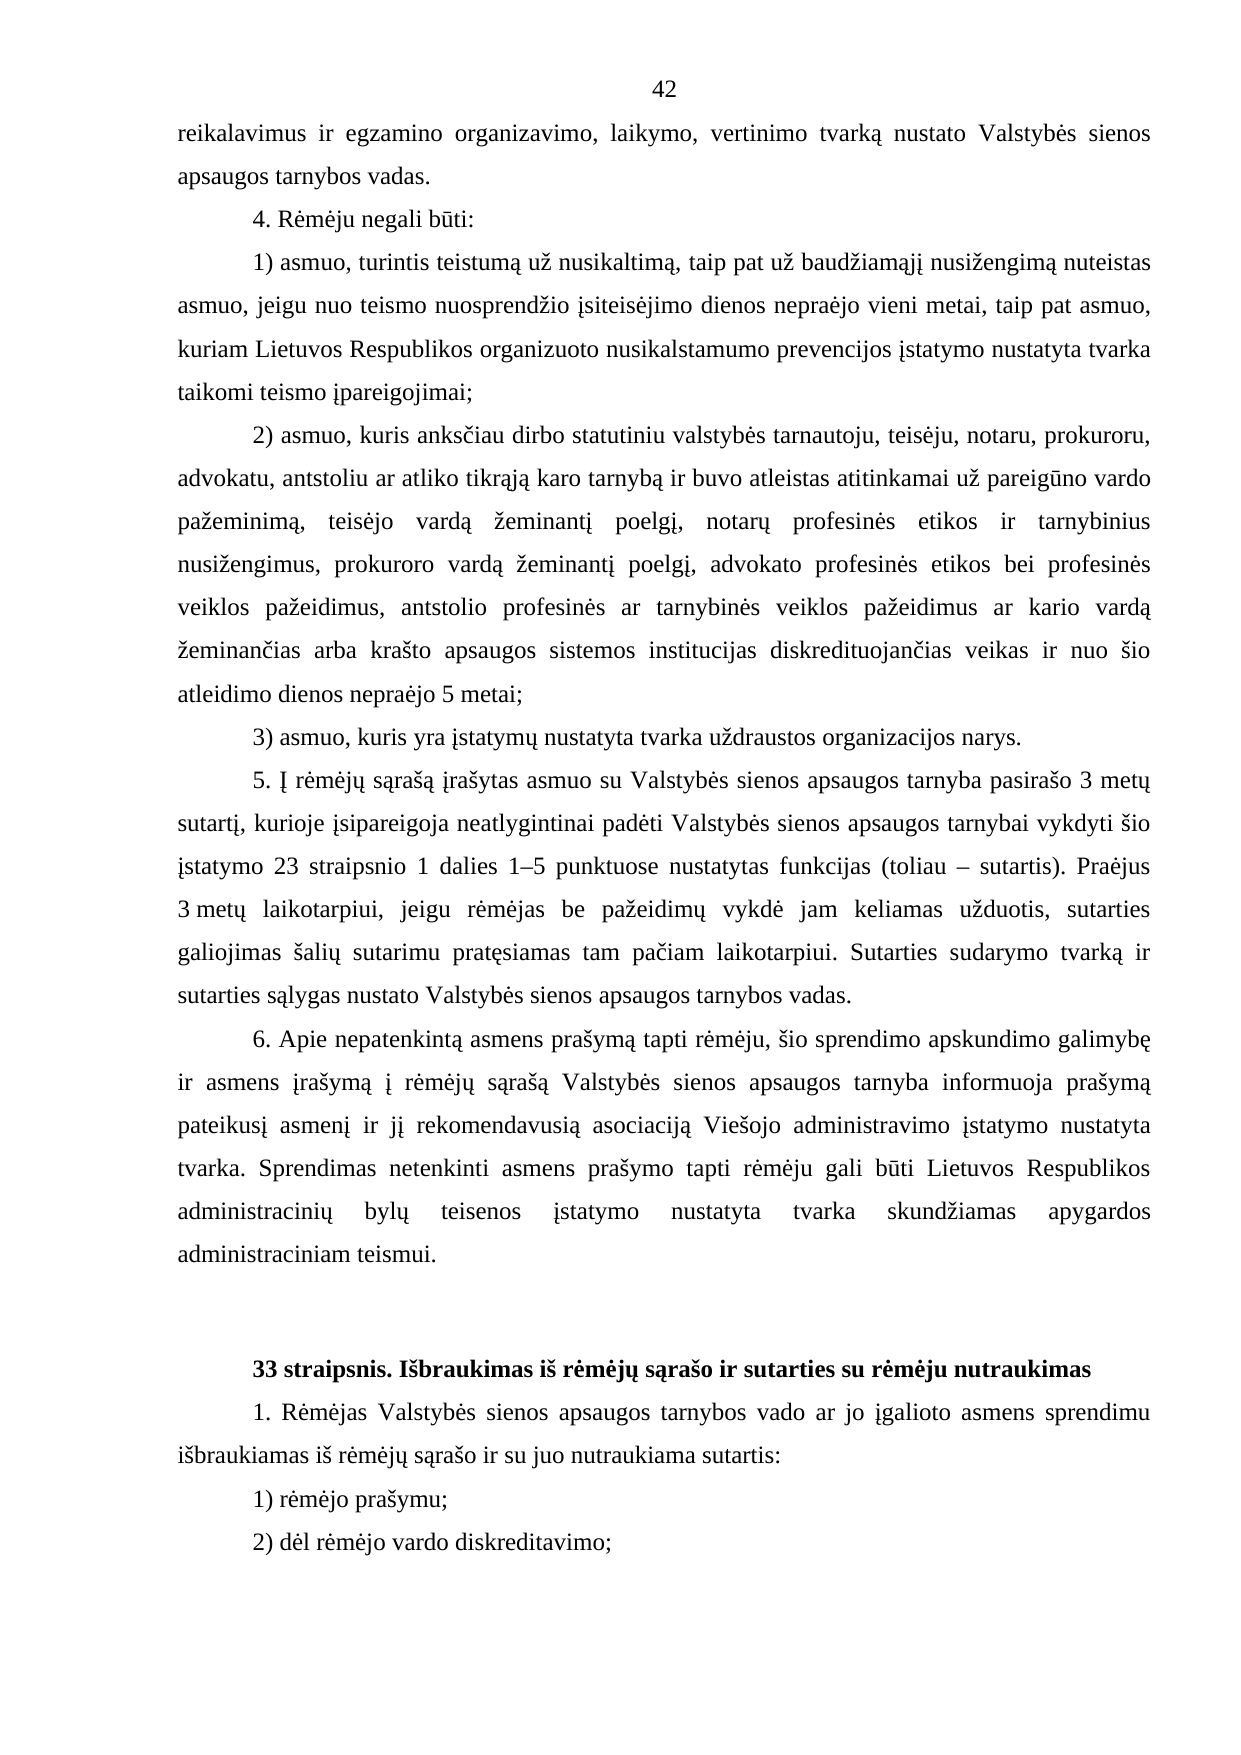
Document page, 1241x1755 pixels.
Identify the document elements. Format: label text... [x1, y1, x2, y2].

text 5. Į rėmėjų sąrašą įrašytas asmuo su Valstybės sienos apsaugos tarnyba pasirašo 3 metų sutartį, kurioje įsipareigoja neatlygintinai padėti Valstybės sienos apsaugos tarnybai vykdyti šio įstatymo 23 straipsnio 1 dalies 1–5 punktuose nustatytas funkcijas (toliau – sutartis). Praėjus 3 metų laikotarpiui, jeigu rėmėjas be pažeidimų vykdė jam keliamas užduotis, sutarties galiojimas šalių sutarimu pratęsiamas tam pačiam laikotarpiui. Sutarties sudarymo tvarką ir sutarties sąlygas nustato Valstybės sienos apsaugos tarnybos vadas. [177, 765, 1152, 1009]
text 6. Apie nepatenkintą asmens prašymą tapti rėmėju, šio sprendimo apskundimo galimybę ir asmens įrašymą į rėmėjų sąrašą Valstybės sienos apsaugos tarnyba informuoja prašymą pateikusį asmenį ir jį rekomendavusią asociaciją Viešojo administravimo įstatymo nustatyta tvarka. Sprendimas netenkinti asmens prašymo tapti rėmėju gali būti Lietuvos Respublikos administracinių bylų teisenos įstatymo nustatyta tvarka skundžiamas apygardos administraciniam teismui. [177, 1024, 1152, 1268]
text 33 straipsnis. Išbraukimas iš rėmėjų sąrašo ir sutarties su rėmėju nutraukimas [177, 1354, 1152, 1383]
text 1. Rėmėjas Valstybės sienos apsaugos tarnybos vado ar jo įgalioto asmens sprendimu išbraukiamas iš rėmėjų sąrašo ir su juo nutraukiama sutartis: [177, 1397, 1152, 1469]
text 2) dėl rėmėjo vardo diskreditavimo; [177, 1527, 1152, 1556]
text reikalavimus ir egzamino organizavimo, laikymo, vertinimo tvarką nustato Valstybės sienos apsaugos tarnybos vadas. [177, 118, 1152, 190]
text 1) asmuo, turintis teistumą už nusikaltimą, taip pat už baudžiamąjį nusižengimą nuteistas asmuo, jeigu nuo teismo nuosprendžio įsiteisėjimo dienos nepraėjo vieni metai, taip pat asmuo, kuriam Lietuvos Respublikos organizuoto nusikalstamumo prevencijos įstatymo nustatyta tvarka taikomi teismo įpareigojimai; [177, 247, 1152, 406]
text 4. Rėmėju negali būti: [177, 204, 1152, 233]
text 1) rėmėjo prašymu; [177, 1484, 1152, 1512]
text 2) asmuo, kuris anksčiau dirbo statutiniu valstybės tarnautoju, teisėju, notaru, prokuroru, advokatu, antstoliu ar atliko tikrąją karo tarnybą ir buvo atleistas atitinkamai už pareigūno vardo pažeminimą, teisėjo vardą žeminantį poelgį, notarų profesinės etikos ir tarnybinius nusižengimus, prokuroro vardą žeminantį poelgį, advokato profesinės etikos bei profesinės veiklos pažeidimus, antstolio profesinės ar tarnybinės veiklos pažeidimus ar kario vardą žeminančias arba krašto apsaugos sistemos institucijas diskredituojančias veikas ir nuo šio atleidimo dienos nepraėjo 5 metai; [177, 420, 1152, 707]
text 3) asmuo, kuris yra įstatymų nustatyta tvarka uždraustos organizacijos narys. [177, 722, 1152, 751]
